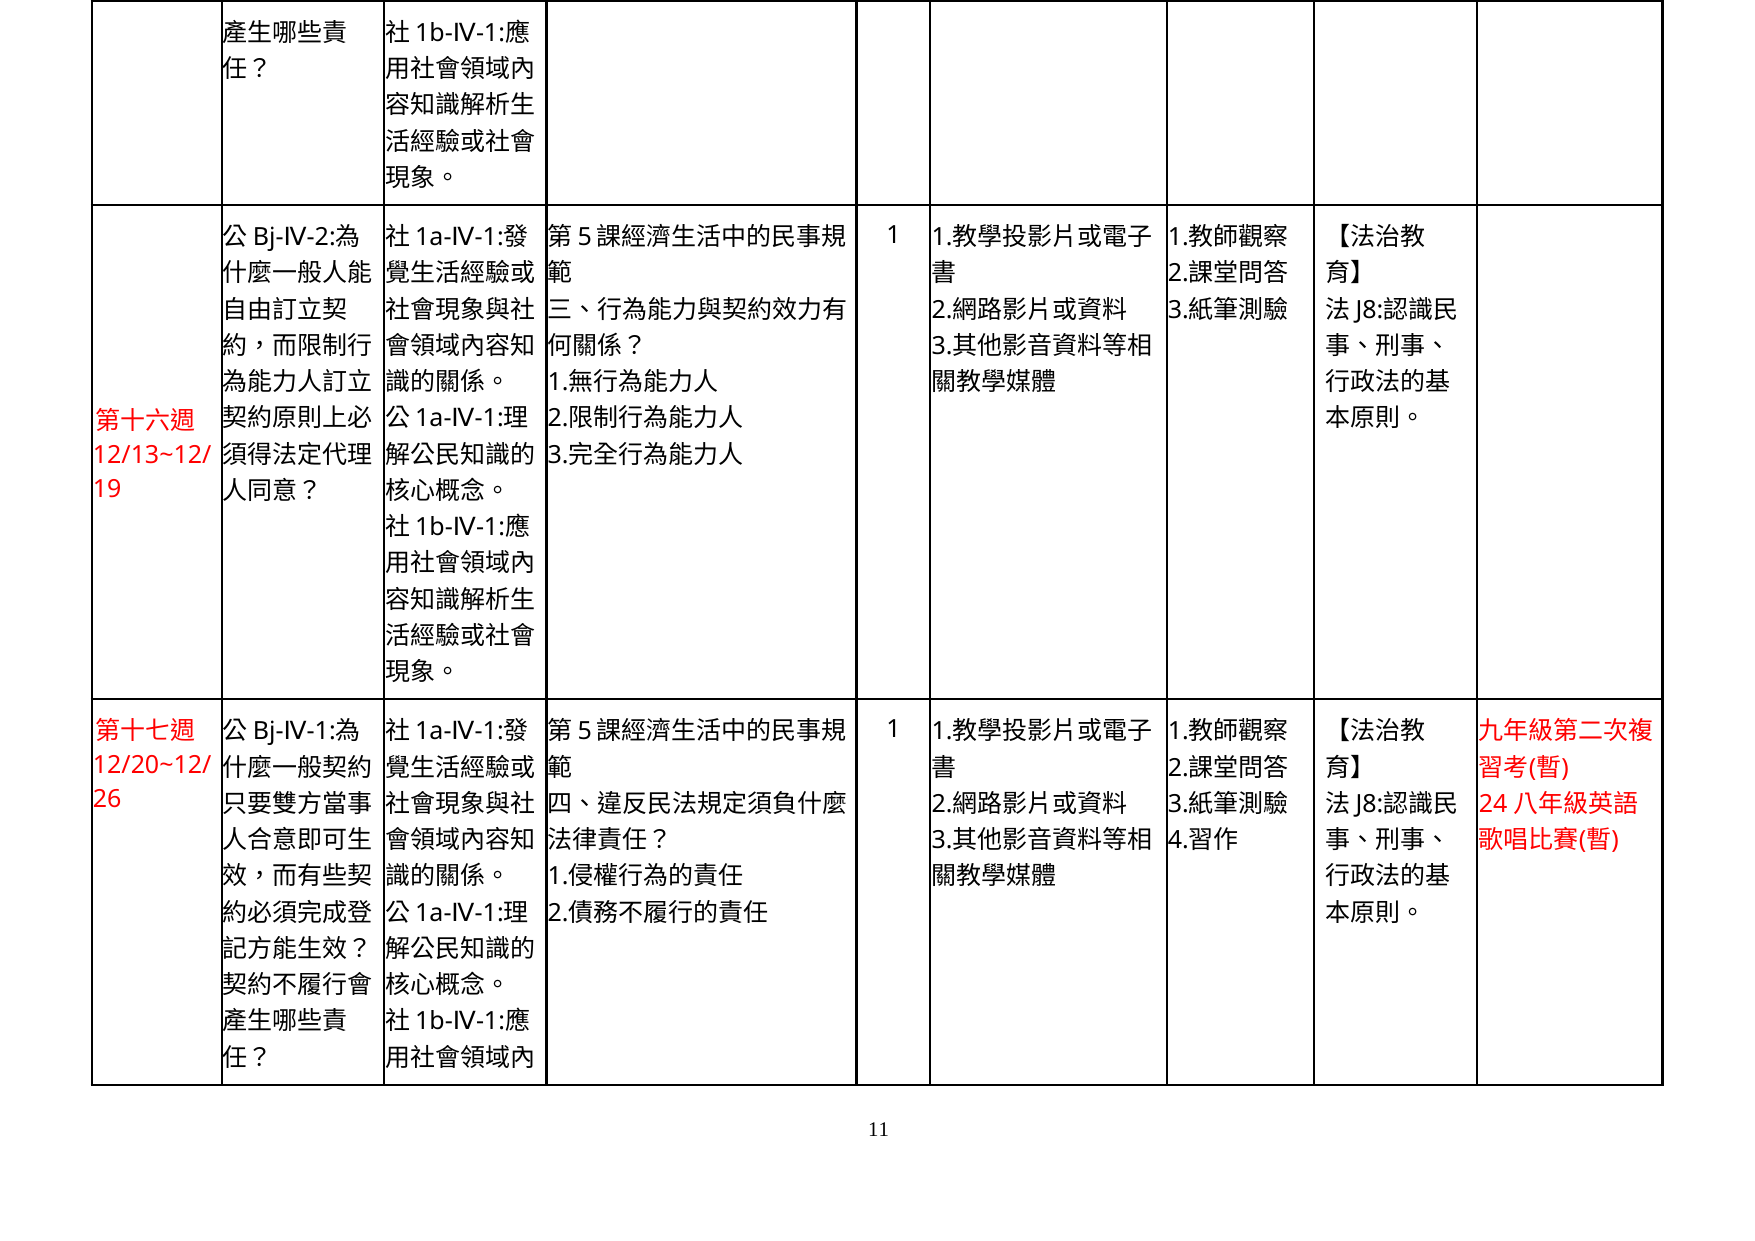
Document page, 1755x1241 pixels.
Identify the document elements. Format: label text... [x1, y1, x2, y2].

table_cell 1 [858, 700, 929, 1084]
table_cell 九年級第二次複習考(暫) 24 八年級英語歌唱比賽(暫) [1478, 700, 1661, 1084]
table_cell [931, 2, 1166, 204]
table_cell 公Bj-Ⅳ-2:為什麼一般人能自由訂立契約，而限制行為能力人訂立契約原則上必須得法定代理人同意？ [223, 206, 383, 698]
table_cell 1.教學投影片或電子書 2.網路影片或資料 3.其他影音資料等相關教學媒體 [931, 700, 1166, 1084]
table_cell [1168, 2, 1313, 204]
table_cell 1 [858, 206, 929, 698]
table_cell 【法治教育】 法J8:認識民事、刑事、行政法的基本原則。 [1315, 206, 1476, 698]
table_cell 1.教學投影片或電子書 2.網路影片或資料 3.其他影音資料等相關教學媒體 [931, 206, 1166, 698]
table_cell 第5課經濟生活中的民事規範 三、行為能力與契約效力有何關係？ 1.無行為能力人 2.限制行為能力人 3.完全行為能力人 [548, 206, 855, 698]
table_cell 第5課經濟生活中的民事規範 四、違反民法規定須負什麼法律責任？ 1.侵權行為的責任 2.債務不履行的責任 [548, 700, 855, 1084]
table_cell [548, 2, 855, 204]
table_cell [1315, 2, 1476, 204]
table_cell 第十七週 12/20~12/26 [93, 700, 221, 1084]
table_cell 社1a-Ⅳ-1:發覺生活經驗或社會現象與社會領域內容知識的關係。 公1a-Ⅳ-1:理解公民知識的核心概念。 社1b-Ⅳ-1:應用社會領域內 [385, 700, 545, 1084]
table_cell [1478, 206, 1661, 698]
table_cell 第十六週 12/13~12/19 [93, 206, 221, 698]
table_cell 1.教師觀察 2.課堂問答 3.紙筆測驗 [1168, 206, 1313, 698]
table_cell 社1b-Ⅳ-1:應用社會領域內容知識解析生活經驗或社會現象。 [385, 2, 545, 204]
table_cell [858, 2, 929, 204]
table_cell 社1a-Ⅳ-1:發覺生活經驗或社會現象與社會領域內容知識的關係。 公1a-Ⅳ-1:理解公民知識的核心概念。 社1b-Ⅳ-1:應用社會領域內容知識解析生活經驗或社會現象。 [385, 206, 545, 698]
table_cell 公Bj-Ⅳ-1:為什麼一般契約只要雙方當事人合意即可生效，而有些契約必須完成登記方能生效？契約不履行會產生哪些責任？ [223, 700, 383, 1084]
table_cell [1478, 2, 1661, 204]
table_cell 產生哪些責任？ [223, 2, 383, 204]
table_cell 1.教師觀察 2.課堂問答 3.紙筆測驗 4.習作 [1168, 700, 1313, 1084]
table_cell 【法治教育】 法J8:認識民事、刑事、行政法的基本原則。 [1315, 700, 1476, 1084]
table_cell [93, 2, 221, 204]
